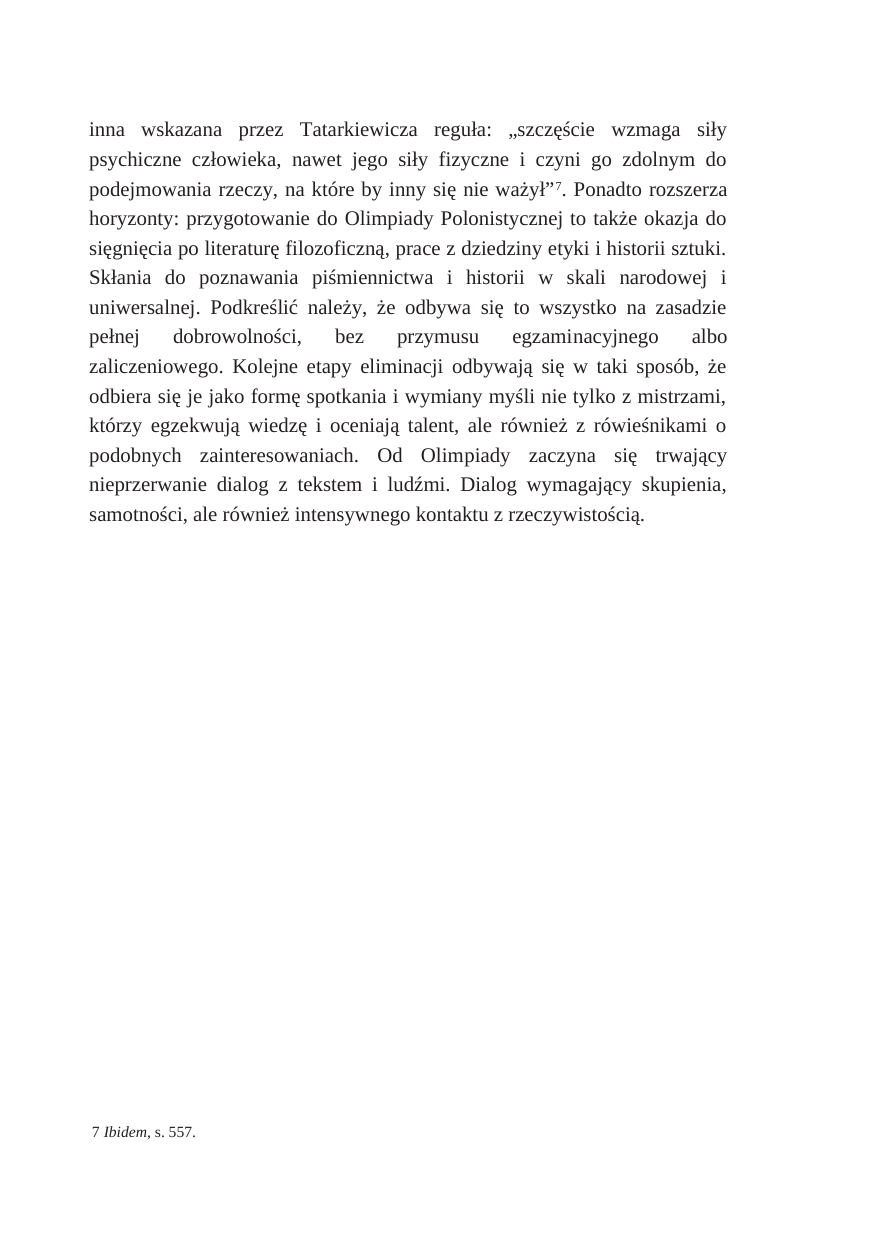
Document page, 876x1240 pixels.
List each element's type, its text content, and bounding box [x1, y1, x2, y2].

text inna wskazana przez Tatarkiewicza reguła: „szczęście wzmaga siły psychiczne człowieka, nawet jego siły fizyczne i czyni go zdolnym do podejmowania rzeczy, na które by inny się nie ważył”7. Ponadto rozszerza horyzonty: przygotowanie do Olimpiady Polonistycznej to także okazja do sięgnięcia po literaturę filozoficzną, prace z dziedziny etyki i historii sztuki. Skłania do poznawania piśmiennictwa i historii w skali narodowej i uniwersalnej. Podkreślić należy, że odbywa się to wszystko na zasadzie pełnej dobrowolności, bez przymusu egzami­nacyjnego albo zaliczeniowego. Kolejne etapy eliminacji odbywają się w taki sposób, że odbiera się je jako formę spotkania i wymiany myśli nie tylko z mistrzami, którzy egzekwują wiedzę i oceniają talent, ale również z rówieśnikami o podobnych zainteresowaniach. Od Olim­piady zaczyna się trwający nieprzerwanie dialog z tekstem i ludźmi. Dialog wymagający skupienia, samotności, ale również intensywnego kontaktu z rzeczywistością. [89, 117, 727, 526]
